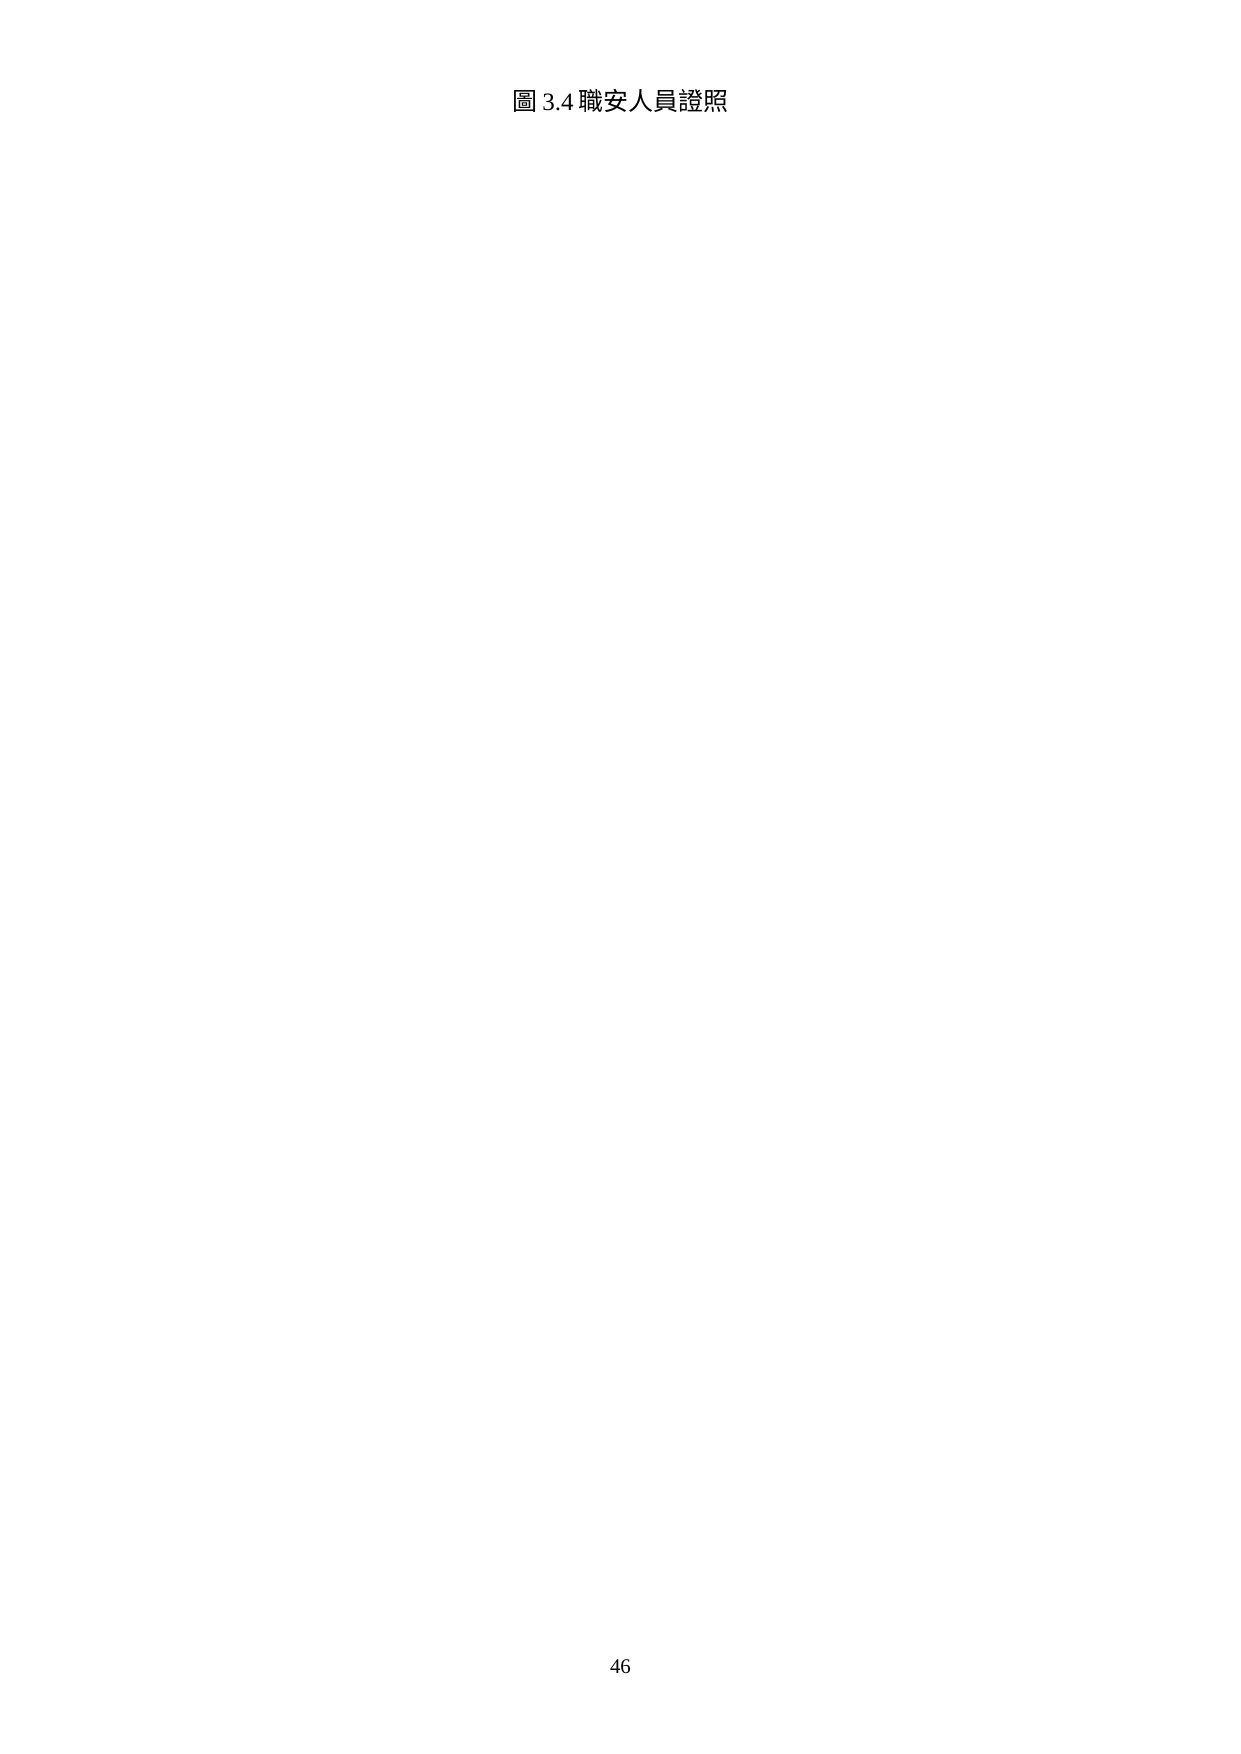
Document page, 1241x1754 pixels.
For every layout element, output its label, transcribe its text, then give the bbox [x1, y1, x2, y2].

text 圖3.4職安人員證照 [71, 81, 1169, 117]
